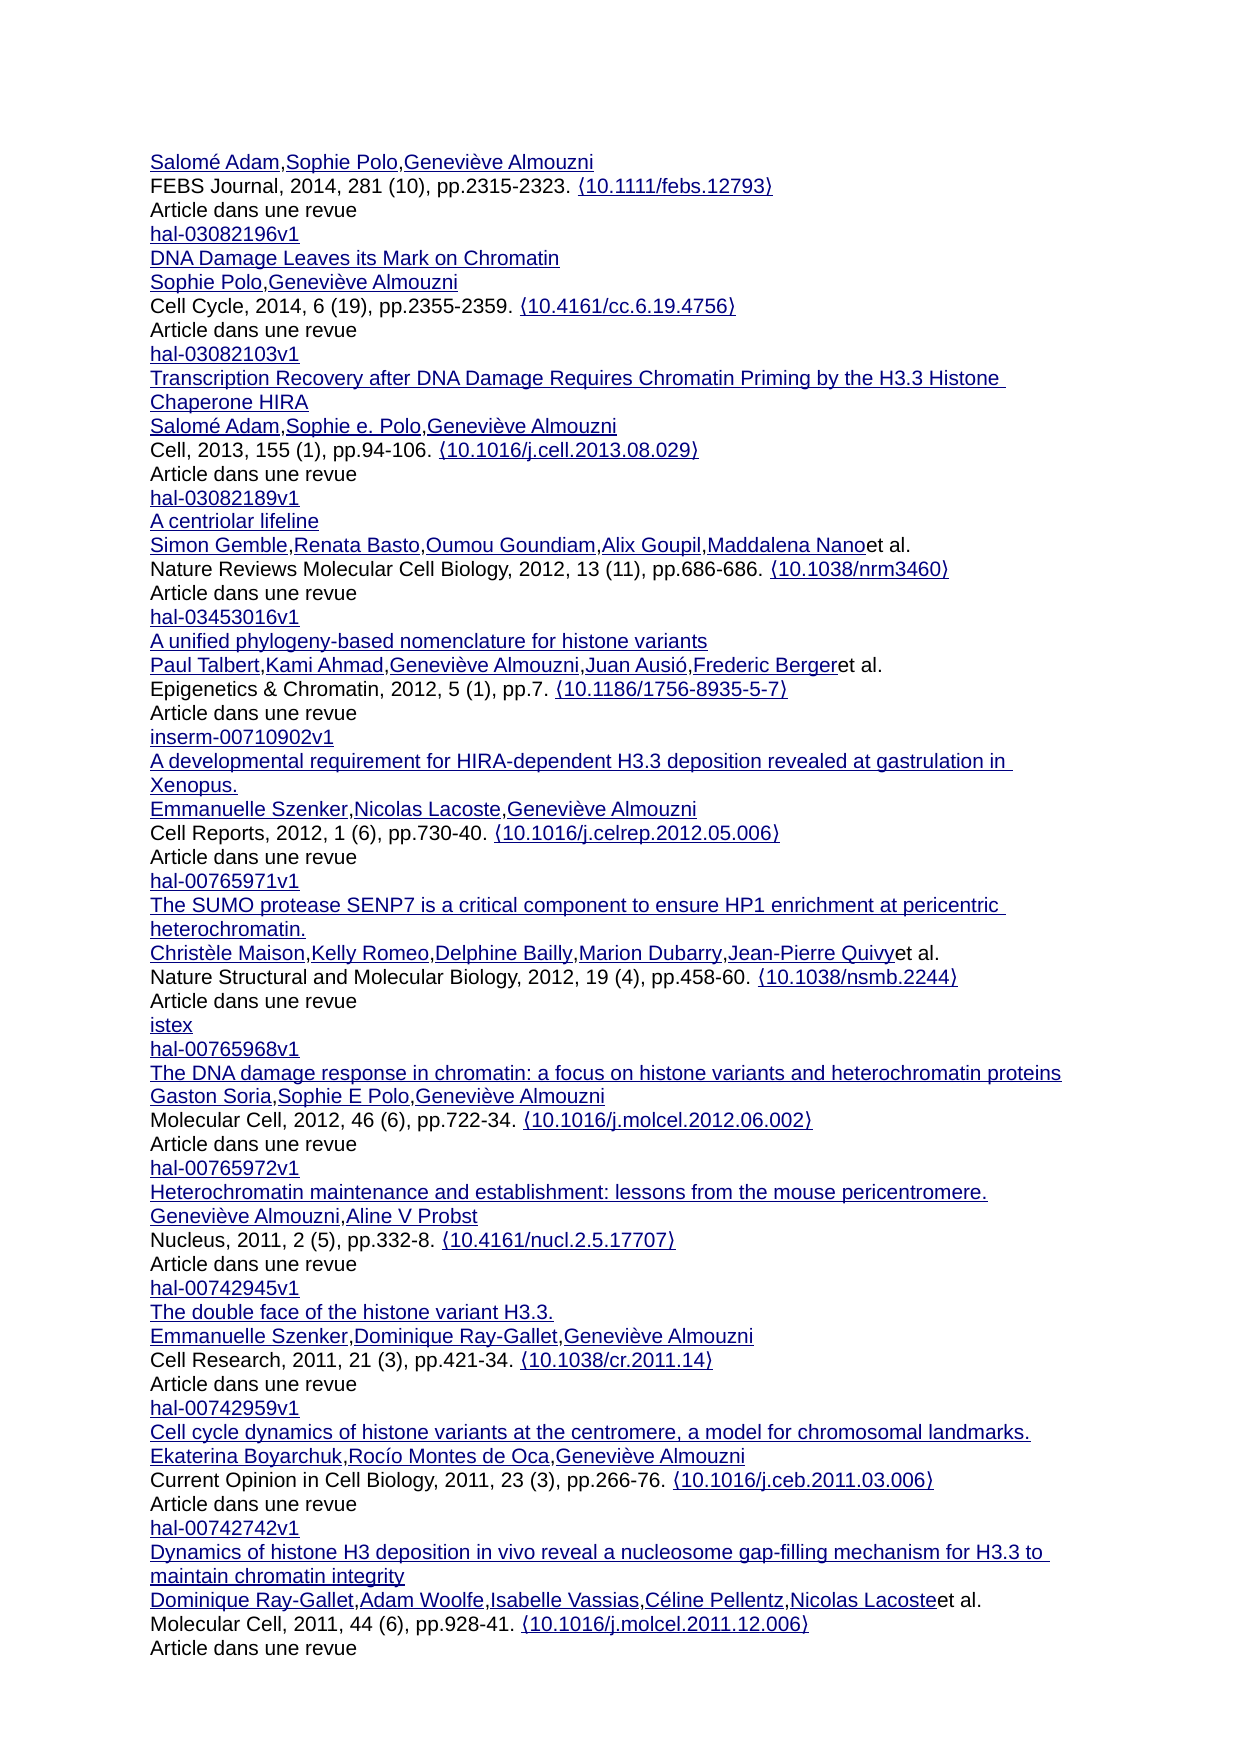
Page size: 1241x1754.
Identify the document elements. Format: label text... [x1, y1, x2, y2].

table_cell The SUMO protease SENP7 is a critical component to ensure HP1 enrichment at pericentric heterochromatin. Christèle Maison,Kelly Romeo,Delphine Bailly,Marion Dubarry,Jean-Pierre Quivyet al. Nature Structural and Molecular Biology, 2012, 19 (4), pp.458-60. ⟨10.1038/nsmb.2244⟩ Article dans une revue istex hal-00765968v1 [150, 893, 1090, 1060]
table_cell A unified phylogeny-based nomenclature for histone variants Paul Talbert,Kami Ahmad,Geneviève Almouzni,Juan Ausió,Frederic Bergeret al. Epigenetics & Chromatin, 2012, 5 (1), pp.7. ⟨10.1186/1756-8935-5-7⟩ Article dans une revue inserm-00710902v1 [150, 629, 1090, 749]
table_cell The double face of the histone variant H3.3. Emmanuelle Szenker,Dominique Ray-Gallet,Geneviève Almouzni Cell Research, 2011, 21 (3), pp.421-34. ⟨10.1038/cr.2011.14⟩ Article dans une revue hal-00742959v1 [150, 1300, 1090, 1420]
table_cell Heterochromatin maintenance and establishment: lessons from the mouse pericentromere. Geneviève Almouzni,Aline V Probst Nucleus, 2011, 2 (5), pp.332-8. ⟨10.4161/nucl.2.5.17707⟩ Article dans une revue hal-00742945v1 [150, 1180, 1090, 1300]
table_cell The DNA damage response in chromatin: a focus on histone variants and heterochromatin proteins Gaston Soria,Sophie E Polo,Geneviève Almouzni Molecular Cell, 2012, 46 (6), pp.722-34. ⟨10.1016/j.molcel.2012.06.002⟩ Article dans une revue hal-00765972v1 [150, 1060, 1090, 1180]
table_cell A centriolar lifeline Simon Gemble,Renata Basto,Oumou Goundiam,Alix Goupil,Maddalena Nanoet al. Nature Reviews Molecular Cell Biology, 2012, 13 (11), pp.686-686. ⟨10.1038/nrm3460⟩ Article dans une revue hal-03453016v1 [150, 509, 1090, 629]
table_cell A developmental requirement for HIRA-dependent H3.3 deposition revealed at gastrulation in Xenopus. Emmanuelle Szenker,Nicolas Lacoste,Geneviève Almouzni Cell Reports, 2012, 1 (6), pp.730-40. ⟨10.1016/j.celrep.2012.05.006⟩ Article dans une revue hal-00765971v1 [150, 749, 1090, 893]
table_cell Dynamics of histone H3 deposition in vivo reveal a nucleosome gap-filling mechanism for H3.3 to maintain chromatin integrity Dominique Ray-Gallet,Adam Woolfe,Isabelle Vassias,Céline Pellentz,Nicolas Lacosteet al. Molecular Cell, 2011, 44 (6), pp.928-41. ⟨10.1016/j.molcel.2011.12.006⟩ Article dans une revue [150, 1540, 1090, 1659]
table_cell Cell cycle dynamics of histone variants at the centromere, a model for chromosomal landmarks. Ekaterina Boyarchuk,Rocío Montes de Oca,Geneviève Almouzni Current Opinion in Cell Biology, 2011, 23 (3), pp.266-76. ⟨10.1016/j.ceb.2011.03.006⟩ Article dans une revue hal-00742742v1 [150, 1420, 1090, 1539]
table_cell Transcription Recovery after DNA Damage Requires Chromatin Priming by the H3.3 Histone Chaperone HIRA Salomé Adam,Sophie e. Polo,Geneviève Almouzni Cell, 2013, 155 (1), pp.94-106. ⟨10.1016/j.cell.2013.08.029⟩ Article dans une revue hal-03082189v1 [150, 366, 1090, 509]
table_cell DNA Damage Leaves its Mark on Chromatin Sophie Polo,Geneviève Almouzni Cell Cycle, 2014, 6 (19), pp.2355-2359. ⟨10.4161/cc.6.19.4756⟩ Article dans une revue hal-03082103v1 [150, 246, 1090, 366]
table_cell Salomé Adam,Sophie Polo,Geneviève Almouzni FEBS Journal, 2014, 281 (10), pp.2315-2323. ⟨10.1111/febs.12793⟩ Article dans une revue hal-03082196v1 [150, 150, 1090, 246]
